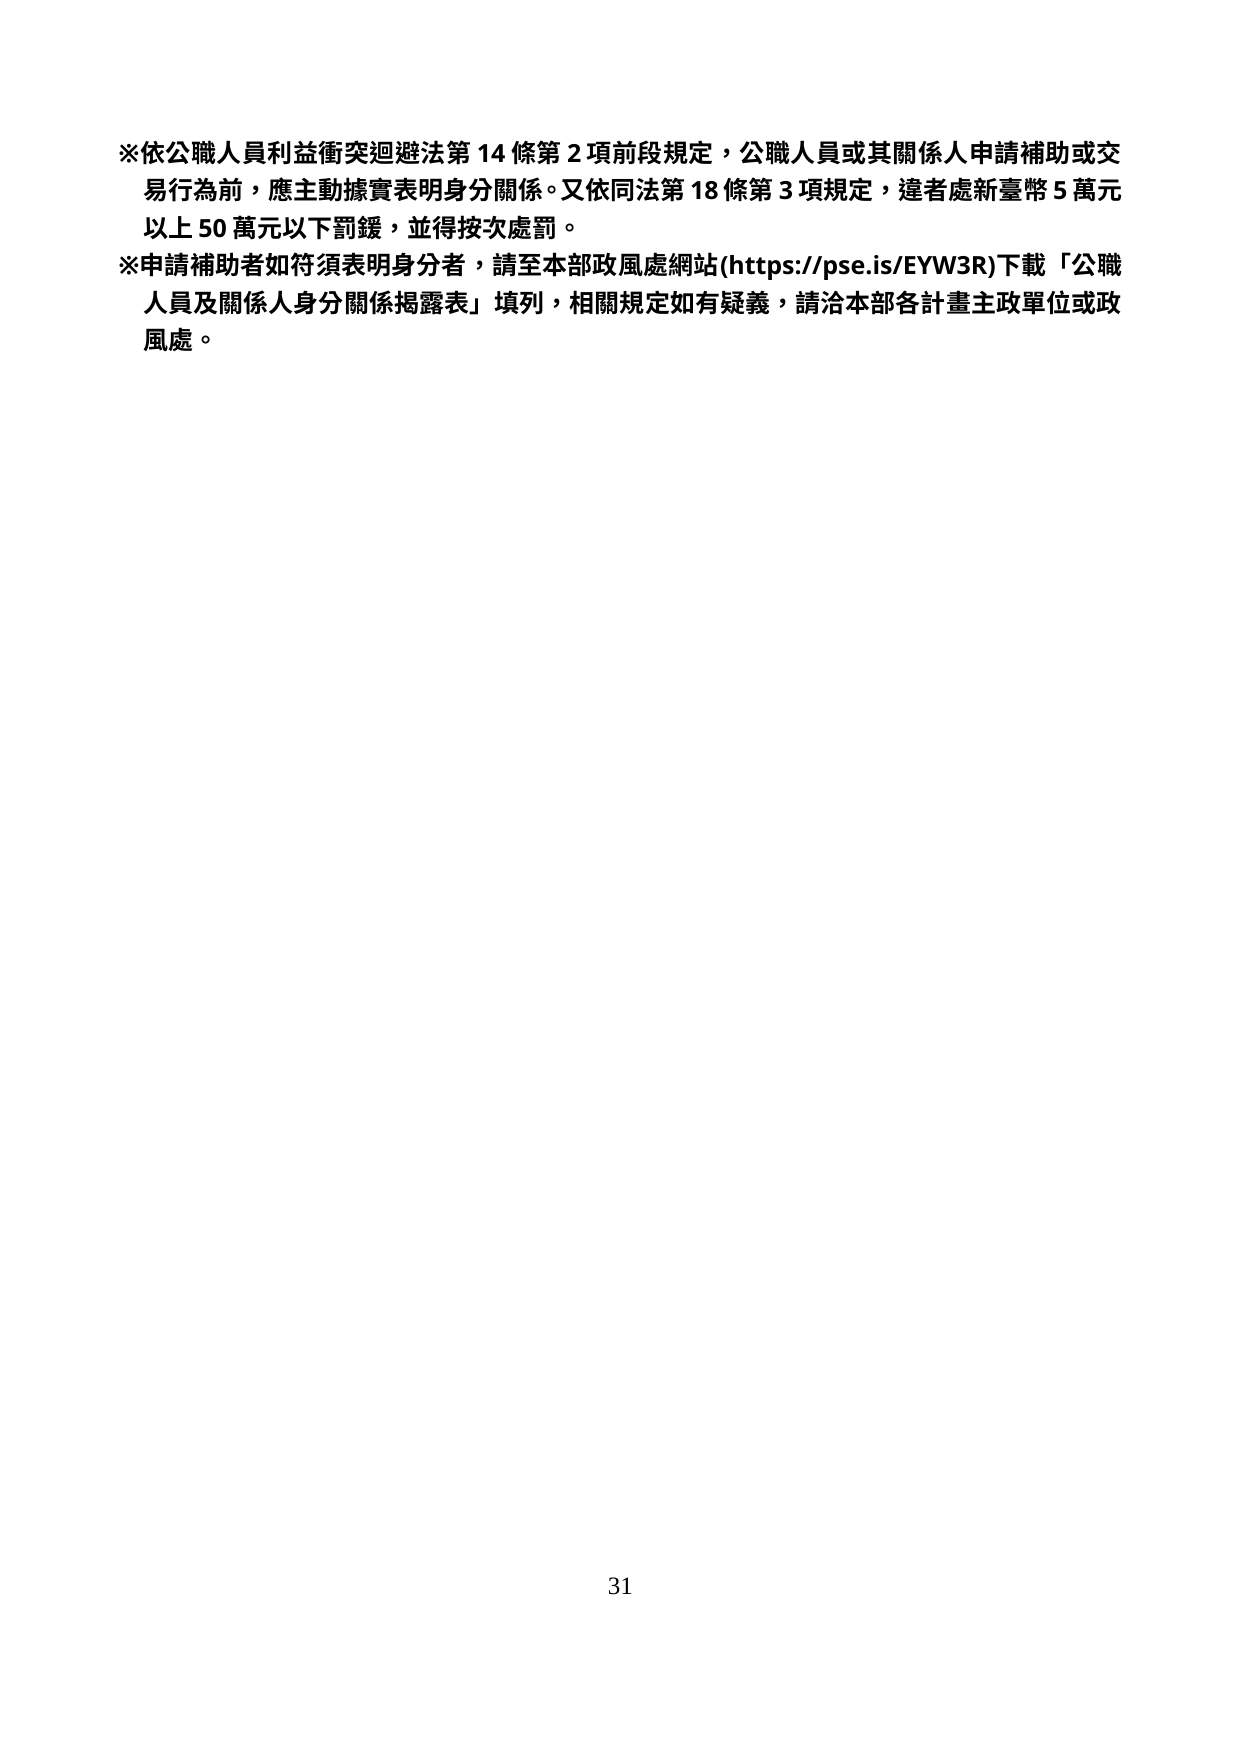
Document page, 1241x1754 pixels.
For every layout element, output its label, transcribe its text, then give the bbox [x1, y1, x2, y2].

text ※申請補助者如符須表明身分者，請至本部政風處網站(https://pse.is/EYW3R)下載「公職人員及關係人身分關係揭露表」填列，相關規定如有疑義，請洽本部各計畫主政單位或政風處。 [118, 245, 1122, 358]
text ※依公職人員利益衝突迴避法第14條第2項前段規定，公職人員或其關係人申請補助或交易行為前，應主動據實表明身分關係。又依同法第18條第3項規定，違者處新臺幣5萬元以上50萬元以下罰鍰，並得按次處罰。 [118, 133, 1122, 245]
